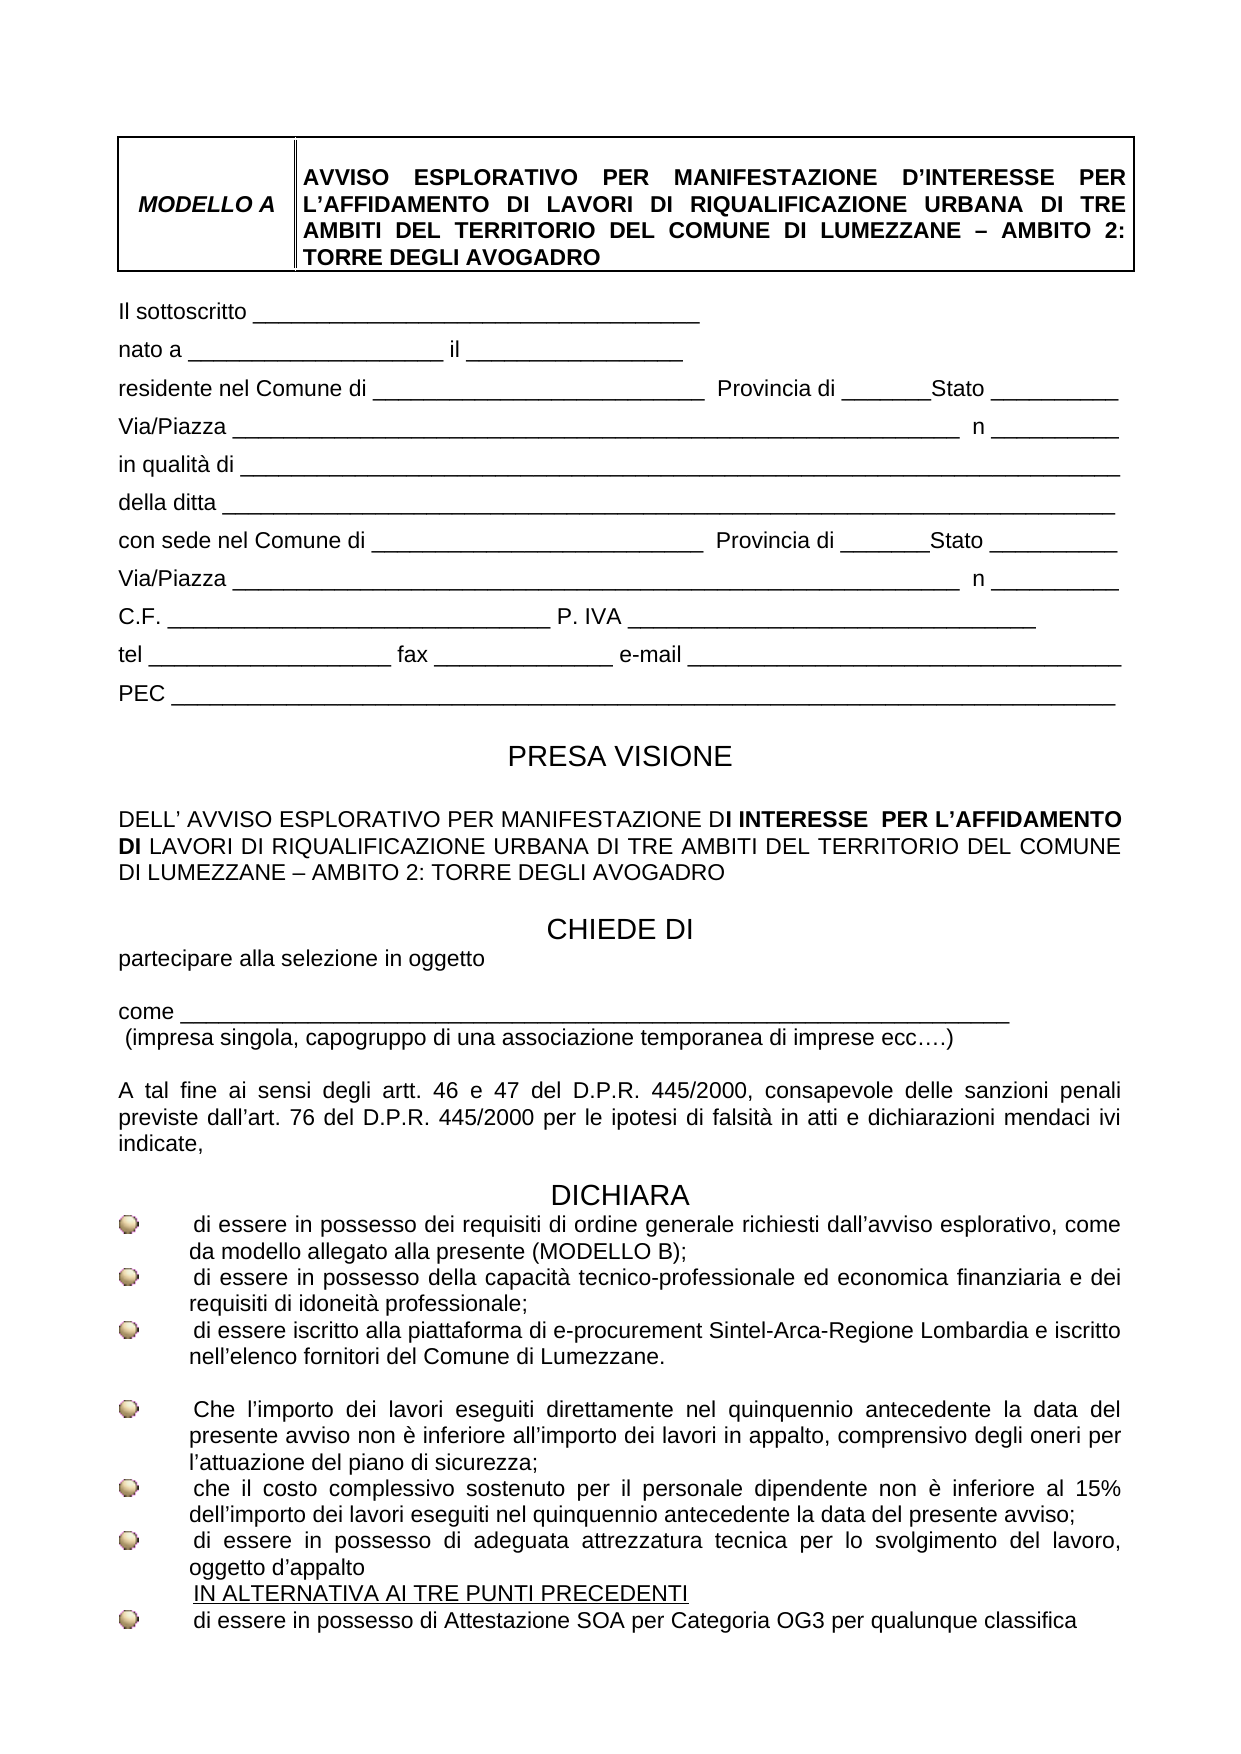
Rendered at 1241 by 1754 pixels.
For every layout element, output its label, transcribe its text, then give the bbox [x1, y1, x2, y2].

text Via/Piazza _________________________________________________________ n __________ [118, 413, 1122, 439]
text C.F. ______________________________ P. IVA ________________________________ [118, 603, 1122, 630]
text (impresa singola, capogruppo di una associazione temporanea di imprese ecc….) [118, 1024, 1122, 1051]
list di essere in possesso di adeguata attrezzatura tecnica per lo svolgimento del lavoro, oggetto d’appalto [118, 1527, 1122, 1580]
picture [119, 1400, 139, 1418]
subtitle PRESA VISIONE [118, 739, 1122, 773]
picture [119, 1479, 139, 1497]
text della ditta ______________________________________________________________________ [118, 489, 1122, 515]
text DICHIARA [118, 1178, 1122, 1211]
text residente nel Comune di __________________________ Provincia di _______Stato __________ [118, 374, 1122, 401]
list Che l’importo dei lavori eseguiti direttamente nel quinquennio antecedente la data del presente avviso non è inferiore all’importo dei lavori in appalto, comprensivo degli oneri per l’attuazione del piano di sicurezza; [118, 1396, 1122, 1475]
text nato a ____________________ il _________________ [118, 336, 1122, 363]
text partecipare alla selezione in oggetto [118, 945, 1122, 972]
list di essere iscritto alla piattaforma di e-procurement Sintel-Arca-Regione Lombardia e iscritto nell’elenco fornitori del Comune di Lumezzane. [118, 1317, 1122, 1369]
text IN ALTERNATIVA AI TRE PUNTI PRECEDENTI [193, 1580, 1122, 1607]
picture [119, 1268, 139, 1286]
text PEC __________________________________________________________________________ [118, 679, 1122, 706]
text Il sottoscritto ___________________________________ [118, 298, 1122, 325]
list che il costo complessivo sostenuto per il personale dipendente non è inferiore al 15% dell’importo dei lavori eseguiti nel quinquennio antecedente la data del presente avviso; [118, 1475, 1122, 1527]
list di essere in possesso dei requisiti di ordine generale richiesti dall’avviso esplorativo, come da modello allegato alla presente (MODELLO B); [118, 1211, 1122, 1264]
list di essere in possesso della capacità tecnico-professionale ed economica finanziaria e dei requisiti di idoneità professionale; [118, 1264, 1122, 1317]
text in qualità di _____________________________________________________________________ [118, 451, 1122, 477]
text con sede nel Comune di __________________________ Provincia di _______Stato __________ [118, 527, 1122, 553]
text tel ___________________ fax ______________ e-mail __________________________________ [118, 641, 1122, 668]
text come _________________________________________________________________ [118, 998, 1122, 1024]
picture [119, 1215, 139, 1234]
picture [119, 1610, 139, 1629]
text A tal fine ai sensi degli artt. 46 e 47 del D.P.R. 445/2000, consapevole delle sanzioni penali previste dall’art. 76 del D.P.R. 445/2000 per le ipotesi di falsità in atti e dichiarazioni mendaci ivi indicate, [118, 1077, 1122, 1156]
table_header AVVISO ESPLORATIVO PER MANIFESTAZIONE D’INTERESSE PER L’AFFIDAMENTO DI LAVORI DI RIQUALIFICAZIONE URBANA DI TRE AMBITI DEL TERRITORIO DEL COMUNE DI LUMEZZANE – AMBITO 2: TORRE DEGLI AVOGADRO [295, 138, 1133, 270]
subtitle DELL’ AVVISO ESPLORATIVO PER MANIFESTAZIONE DI INTERESSE PER L’AFFIDAMENTO DI LAVORI DI RIQUALIFICAZIONE URBANA DI TRE AMBITI DEL TERRITORIO DEL COMUNE DI LUMEZZANE – AMBITO 2: TORRE DEGLI AVOGADRO [118, 806, 1122, 885]
list di essere in possesso di Attestazione SOA per Categoria OG3 per qualunque classifica [118, 1607, 1122, 1633]
picture [119, 1321, 139, 1339]
text CHIEDE DI [118, 912, 1122, 945]
text Via/Piazza _________________________________________________________ n __________ [118, 565, 1122, 592]
picture [119, 1531, 139, 1550]
table_header MODELLO A [119, 138, 295, 270]
